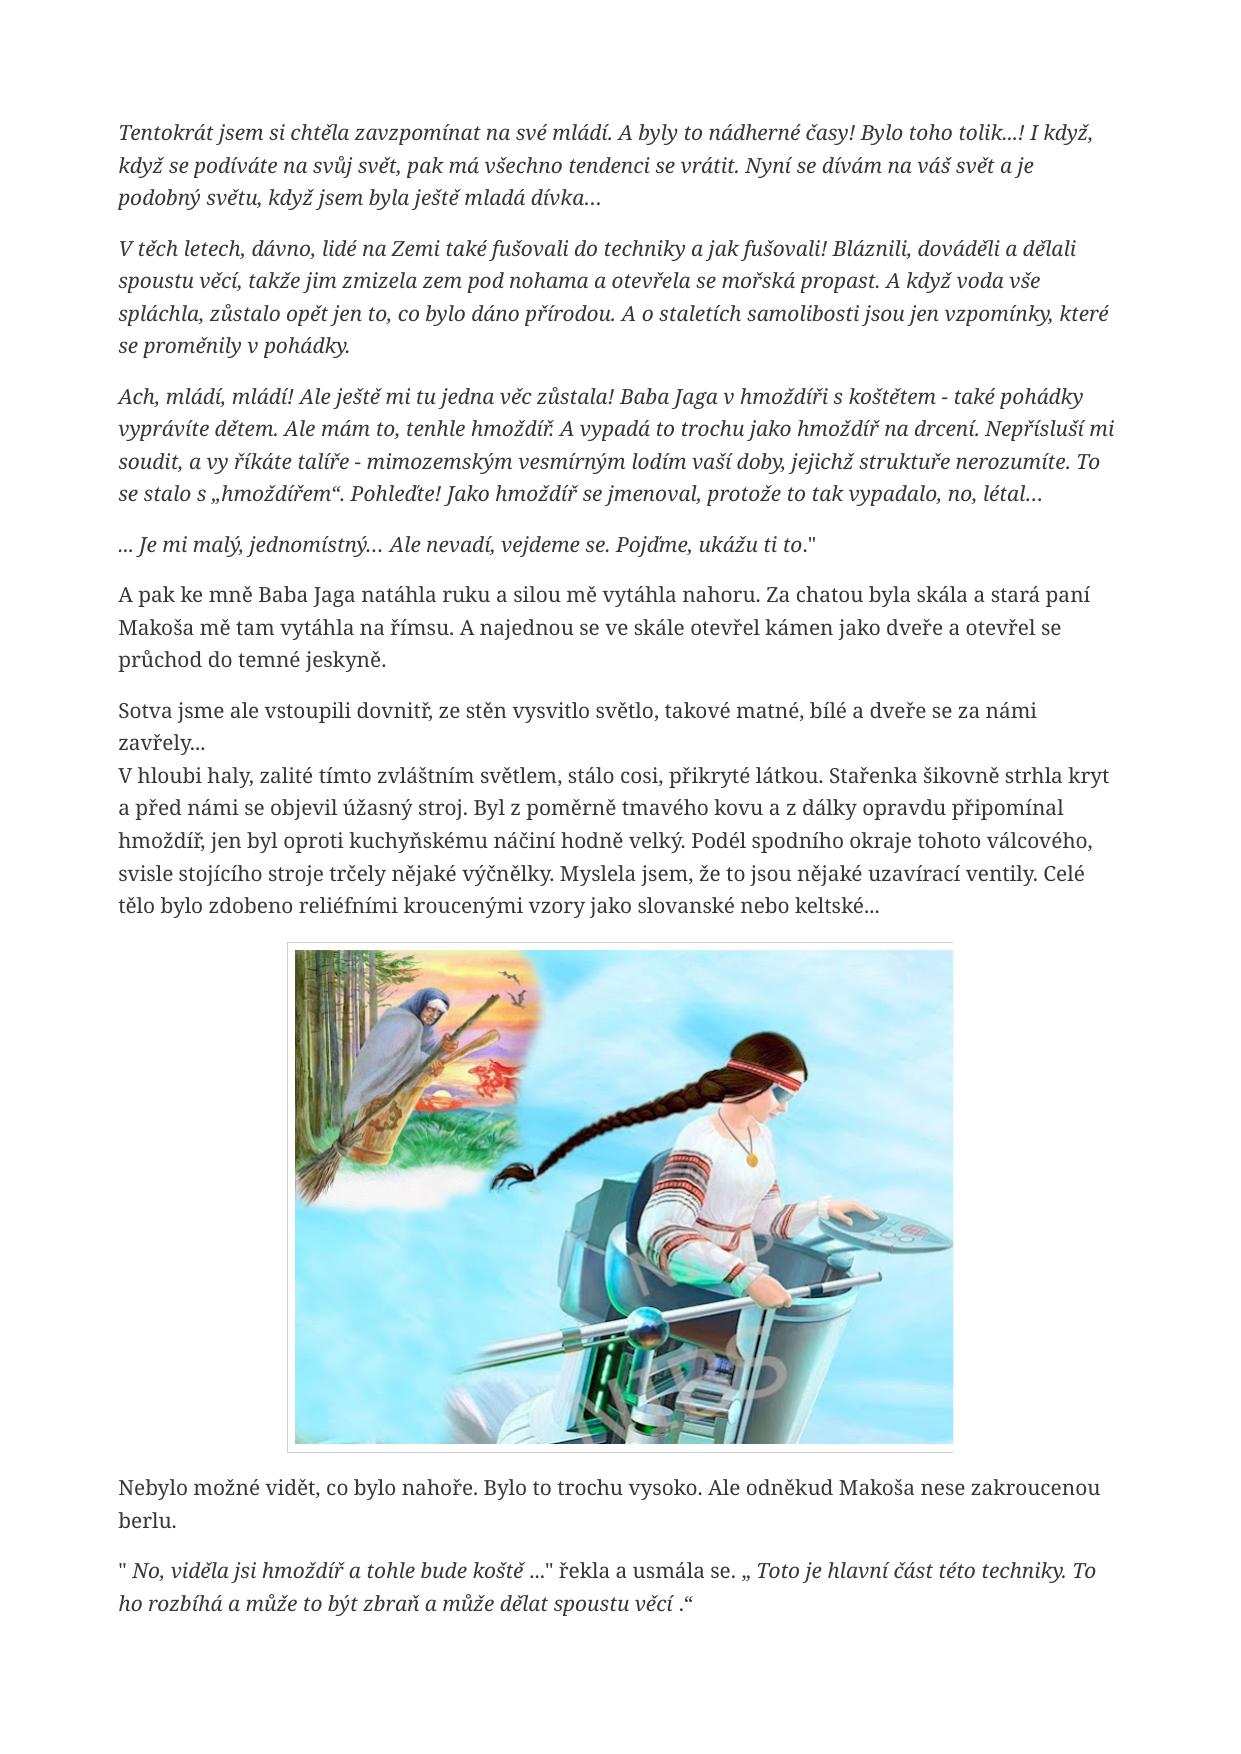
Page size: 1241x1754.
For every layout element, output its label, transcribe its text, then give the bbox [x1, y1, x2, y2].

text A pak ke mně Baba Jaga natáhla ruku a silou mě vytáhla nahoru. Za chatou byla skála a stará paní Makoša mě tam vytáhla na římsu. A najednou se ve skále otevřel kámen jako dveře a otevřel se průchod do temné jeskyně. [118, 580, 1122, 674]
text Nebylo možné vidět, co bylo nahoře. Bylo to trochu vysoko. Ale odněkud Makoša nese zakroucenou berlu. [118, 1473, 1122, 1534]
text Tentokrát jsem si chtěla zavzpomínat na své mládí. A byly to nádherné časy! Bylo toho tolik...! I když, když se podíváte na svůj svět, pak má všechno tendenci se vrátit. Nyní se dívám na váš svět a je podobný světu, když jsem byla ještě mladá dívka… [118, 118, 1122, 212]
text Sotva jsme ale vstoupili dovnitř, ze stěn vysvitlo světlo, takové matné, bílé a dveře se za námi zavřely... V hloubi haly, zalité tímto zvláštním světlem, stálo cosi, přikryté látkou. Stařenka šikovně strhla kryt a před námi se objevil úžasný stroj. Byl z poměrně tmavého kovu a z dálky opravdu připomínal hmoždíř, jen byl oproti kuchyňskému náčiní hodně velký. Podél spodního okraje tohoto válcového, svisle stojícího stroje trčely nějaké výčnělky. Myslela jsem, že to jsou nějaké uzavírací ventily. Celé tělo bylo zdobeno reliéfními kroucenými vzory jako slovanské nebo keltské... [118, 696, 1122, 920]
text Ach, mládí, mládí! Ale ještě mi tu jedna věc zůstala! Baba Jaga v hmoždíři s koštětem - také pohádky vyprávíte dětem. Ale mám to, tenhle hmoždíř. A vypadá to trochu jako hmoždíř na drcení. Nepřísluší mi soudit, a vy říkáte talíře - mimozemským vesmírným lodím vaší doby, jejichž struktuře nerozumíte. To se stalo s „hmoždířem“. Pohleďte! Jako hmoždíř se jmenoval, protože to tak vypadalo, no, létal… [118, 382, 1122, 508]
picture [295, 950, 954, 1444]
text V těch letech, dávno, lidé na Zemi také fušovali do techniky a jak fušovali! Bláznili, dováděli a dělali spoustu věcí, takže jim zmizela zem pod nohama a otevřela se mořská propast. A když voda vše spláchla, zůstalo opět jen to, co bylo dáno přírodou. A o staletích samolibosti jsou jen vzpomínky, které se proměnily v pohádky. [118, 234, 1122, 360]
text " No, viděla jsi hmoždíř a tohle bude koště ..." řekla a usmála se. „ Toto je hlavní část této techniky. To ho rozbíhá a může to být zbraň a může dělat spoustu věcí .“ [118, 1556, 1122, 1617]
text ... Je mi malý, jednomístný… Ale nevadí, vejdeme se. Pojďme, ukážu ti to." [118, 530, 1122, 558]
